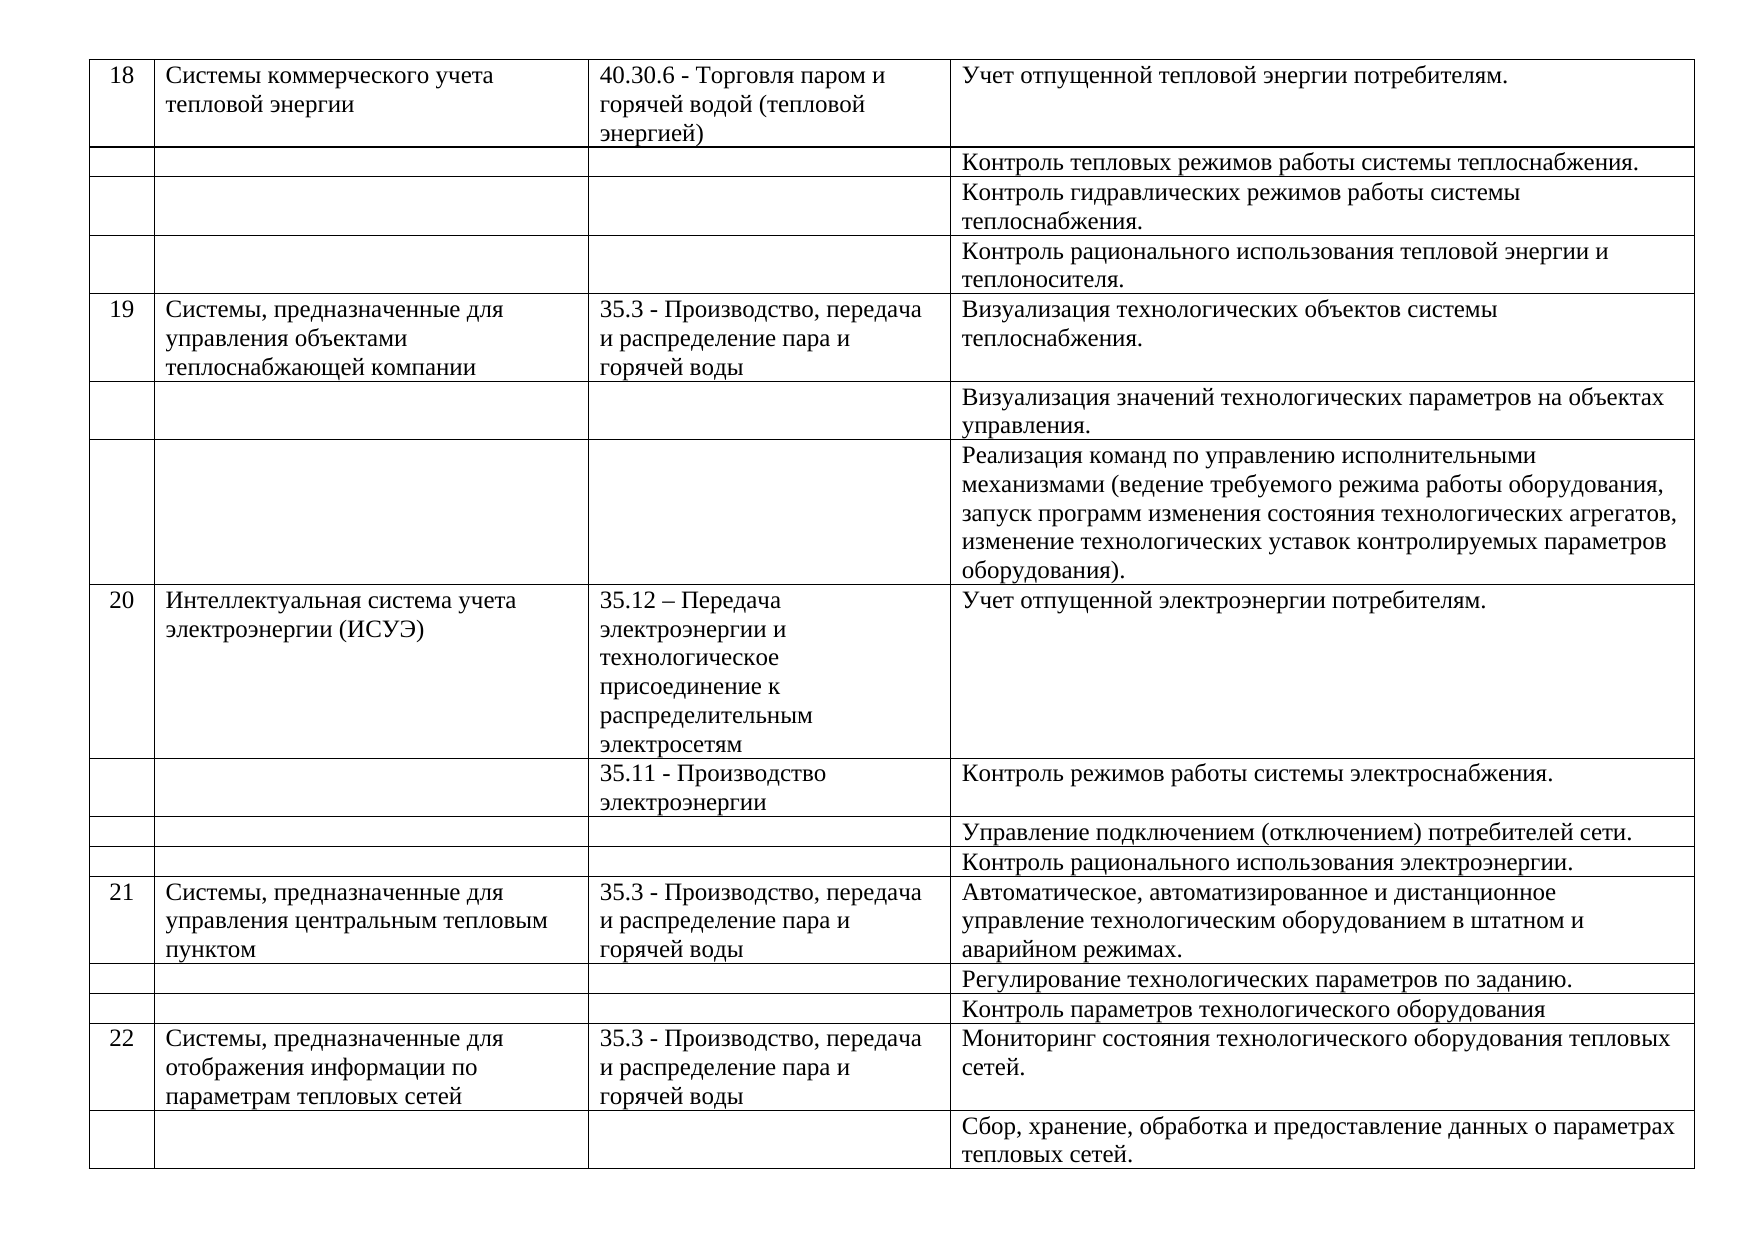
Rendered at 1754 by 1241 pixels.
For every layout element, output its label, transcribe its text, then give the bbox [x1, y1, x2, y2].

table_cell Контроль гидравлических режимов работы системы теплоснабжения. [951, 177, 1694, 235]
table_cell [155, 817, 588, 846]
table_cell 35.11 - Производство электроэнергии [589, 759, 950, 816]
table_cell [589, 847, 950, 876]
table_cell Контроль режимов работы системы электроснабжения. [951, 759, 1694, 816]
table_cell [90, 964, 154, 993]
table_cell Реализация команд по управлению исполнительными механизмами (ведение требуемого режима работы оборудования, запуск программ изменения состояния технологических агрегатов, изменение технологических уставок контролируемых параметров оборудования). [951, 440, 1694, 584]
table_cell [155, 1111, 588, 1168]
table_cell [90, 994, 154, 1022]
table_cell Системы коммерческого учета тепловой энергии [155, 60, 588, 146]
table_cell [155, 964, 588, 993]
table_cell Визуализация значений технологических параметров на объектах управления. [951, 382, 1694, 439]
table_cell Системы, предназначенные для управления объектами теплоснабжающей компании [155, 294, 588, 381]
table_cell 22 [90, 1024, 154, 1110]
table_cell [155, 440, 588, 584]
table_cell Интеллектуальная система учета электроэнергии (ИСУЭ) [155, 585, 588, 757]
table_cell [155, 759, 588, 816]
table_cell [155, 236, 588, 293]
table_cell [155, 382, 588, 439]
table_cell 19 [90, 294, 154, 381]
table_cell Регулирование технологических параметров по заданию. [951, 964, 1694, 993]
table_cell 40.30.6 - Торговля паром и горячей водой (тепловой энергией) [589, 60, 950, 146]
table_cell 18 [90, 60, 154, 146]
table_cell [90, 148, 154, 176]
table_cell [90, 759, 154, 816]
table_cell [90, 847, 154, 876]
table_cell Контроль параметров технологического оборудования [951, 994, 1694, 1022]
table_cell 35.3 - Производство, передача и распределение пара и горячей воды [589, 877, 950, 963]
table_cell 35.3 - Производство, передача и распределение пара и горячей воды [589, 294, 950, 381]
table_cell [589, 817, 950, 846]
table_cell 20 [90, 585, 154, 757]
table_cell [155, 177, 588, 235]
table_cell [155, 994, 588, 1022]
table_cell [589, 236, 950, 293]
table_cell [589, 964, 950, 993]
table_cell Визуализация технологических объектов системы теплоснабжения. [951, 294, 1694, 381]
table_cell [90, 817, 154, 846]
table_cell [90, 177, 154, 235]
table_cell 21 [90, 877, 154, 963]
table_cell Мониторинг состояния технологического оборудования тепловых сетей. [951, 1024, 1694, 1110]
table_cell [90, 382, 154, 439]
table_cell [589, 994, 950, 1022]
table_cell [90, 440, 154, 584]
table_cell [589, 1111, 950, 1168]
table_cell [90, 236, 154, 293]
table_cell 35.12 – Передача электроэнергии и технологическое присоединение к распределительным электросетям [589, 585, 950, 757]
table_cell Управление подключением (отключением) потребителей сети. [951, 817, 1694, 846]
table_cell [155, 847, 588, 876]
table_cell Автоматическое, автоматизированное и дистанционное управление технологическим оборудованием в штатном и аварийном режимах. [951, 877, 1694, 963]
table_cell [155, 148, 588, 176]
table_cell 35.3 - Производство, передача и распределение пара и горячей воды [589, 1024, 950, 1110]
table_cell Контроль тепловых режимов работы системы теплоснабжения. [951, 148, 1694, 176]
table_cell Сбор, хранение, обработка и предоставление данных о параметрах тепловых сетей. [951, 1111, 1694, 1168]
table_cell [589, 440, 950, 584]
table_cell Контроль рационального использования электроэнергии. [951, 847, 1694, 876]
table_cell Системы, предназначенные для отображения информации по параметрам тепловых сетей [155, 1024, 588, 1110]
table_cell [90, 1111, 154, 1168]
table_cell Контроль рационального использования тепловой энергии и теплоносителя. [951, 236, 1694, 293]
table_cell [589, 177, 950, 235]
table_cell Учет отпущенной электроэнергии потребителям. [951, 585, 1694, 757]
table_cell Системы, предназначенные для управления центральным тепловым пунктом [155, 877, 588, 963]
table_cell [589, 382, 950, 439]
table_cell Учет отпущенной тепловой энергии потребителям. [951, 60, 1694, 146]
table_cell [589, 148, 950, 176]
